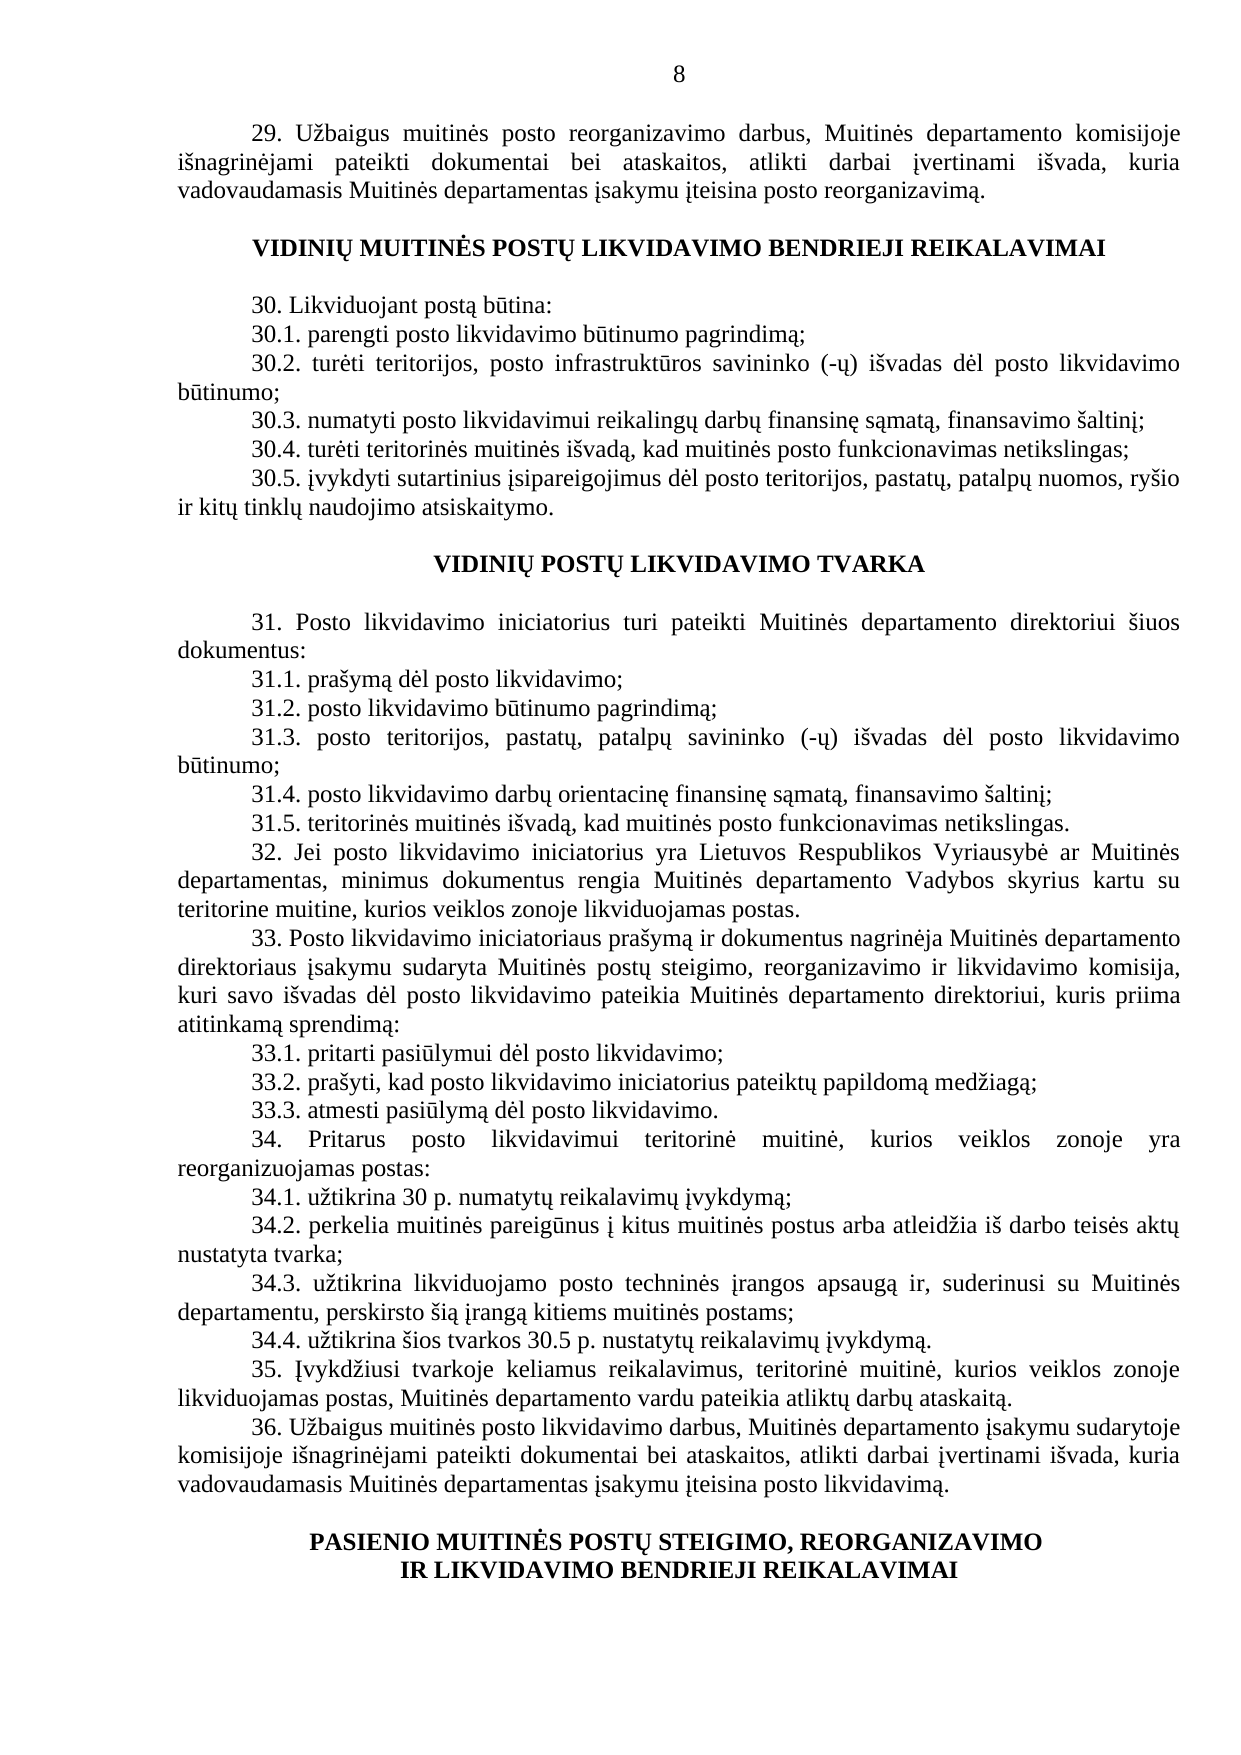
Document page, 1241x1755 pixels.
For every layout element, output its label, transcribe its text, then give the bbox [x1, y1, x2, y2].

text 31.2. posto likvidavimo būtinumo pagrindimą; [177, 693, 1181, 722]
text 30.5. įvykdyti sutartinius įsipareigojimus dėl posto teritorijos, pastatų, patalpų nuomos, ryšio ir kitų tinklų naudojimo atsiskaitymo. [177, 463, 1181, 521]
text 36. Užbaigus muitinės posto likvidavimo darbus, Muitinės departamento įsakymu sudarytoje komisijoje išnagrinėjami pateikti dokumentai bei ataskaitos, atlikti darbai įvertinami išvada, kuria vadovaudamasis Muitinės departamentas įsakymu įteisina posto likvidavimą. [177, 1412, 1181, 1498]
text 34.4. užtikrina šios tvarkos 30.5 p. nustatytų reikalavimų įvykdymą. [177, 1326, 1181, 1354]
text 35. Įvykdžiusi tvarkoje keliamus reikalavimus, teritorinė muitinė, kurios veiklos zonoje likviduojamas postas, Muitinės departamento vardu pateikia atliktų darbų ataskaitą. [177, 1354, 1181, 1412]
text 34.1. užtikrina 30 p. numatytų reikalavimų įvykdymą; [177, 1182, 1181, 1211]
text 34. Pritarus posto likvidavimui teritorinė muitinė, kurios veiklos zonoje yra reorganizuojamas postas: [177, 1124, 1181, 1182]
text 31.1. prašymą dėl posto likvidavimo; [177, 664, 1181, 693]
text ir likvidavimo bendrieji reikalavimai [177, 1556, 1181, 1584]
text 31. Posto likvidavimo iniciatorius turi pateikti Muitinės departamento direktoriui šiuos dokumentus: [177, 607, 1181, 664]
text 30.2. turėti teritorijos, posto infrastruktūros savininko (-ų) išvadas dėl posto likvidavimo būtinumo; [177, 348, 1181, 406]
text 31.3. posto teritorijos, pastatų, patalpų savininko (-ų) išvadas dėl posto likvidavimo būtinumo; [177, 722, 1181, 779]
text 33.2. prašyti, kad posto likvidavimo iniciatorius pateiktų papildomą medžiagą; [177, 1067, 1181, 1096]
text 33. Posto likvidavimo iniciatoriaus prašymą ir dokumentus nagrinėja Muitinės departamento direktoriaus įsakymu sudaryta Muitinės postų steigimo, reorganizavimo ir likvidavimo komisija, kuri savo išvadas dėl posto likvidavimo pateikia Muitinės departamento direktoriui, kuris priima atitinkamą sprendimą: [177, 923, 1181, 1038]
text 34.2. perkelia muitinės pareigūnus į kitus muitinės postus arba atleidžia iš darbo teisės aktų nustatyta tvarka; [177, 1211, 1181, 1268]
text 29. Užbaigus muitinės posto reorganizavimo darbus, Muitinės departamento komisijoje išnagrinėjami pateikti dokumentai bei ataskaitos, atlikti darbai įvertinami išvada, kuria vadovaudamasis Muitinės departamentas įsakymu įteisina posto reorganizavimą. [177, 118, 1181, 204]
text 30.4. turėti teritorinės muitinės išvadą, kad muitinės posto funkcionavimas netikslingas; [177, 434, 1181, 463]
text 34.3. užtikrina likviduojamo posto techninės įrangos apsaugą ir, suderinusi su Muitinės departamentu, perskirsto šią įrangą kitiems muitinės postams; [177, 1268, 1181, 1326]
text Pasienio muitinės postų steigimo, reorganizavimo [177, 1527, 1181, 1556]
text 30.1. parengti posto likvidavimo būtinumo pagrindimą; [177, 319, 1181, 348]
text 33.1. pritarti pasiūlymui dėl posto likvidavimo; [177, 1038, 1181, 1067]
text 30. Likviduojant postą būtina: [177, 291, 1181, 319]
text 30.3. numatyti posto likvidavimui reikalingų darbų finansinę sąmatą, finansavimo šaltinį; [177, 406, 1181, 434]
text 31.5. teritorinės muitinės išvadą, kad muitinės posto funkcionavimas netikslingas. [177, 808, 1181, 837]
text Vidinių postų likvidavimo tvarka [177, 549, 1181, 578]
text 31.4. posto likvidavimo darbų orientacinę finansinę sąmatą, finansavimo šaltinį; [177, 779, 1181, 808]
text Vidinių muitinės postų likvidavimo bendrieji reikalavimai [177, 233, 1181, 262]
text 32. Jei posto likvidavimo iniciatorius yra Lietuvos Respublikos Vyriausybė ar Muitinės departamentas, minimus dokumentus rengia Muitinės departamento Vadybos skyrius kartu su teritorine muitine, kurios veiklos zonoje likviduojamas postas. [177, 837, 1181, 923]
text 33.3. atmesti pasiūlymą dėl posto likvidavimo. [177, 1096, 1181, 1124]
